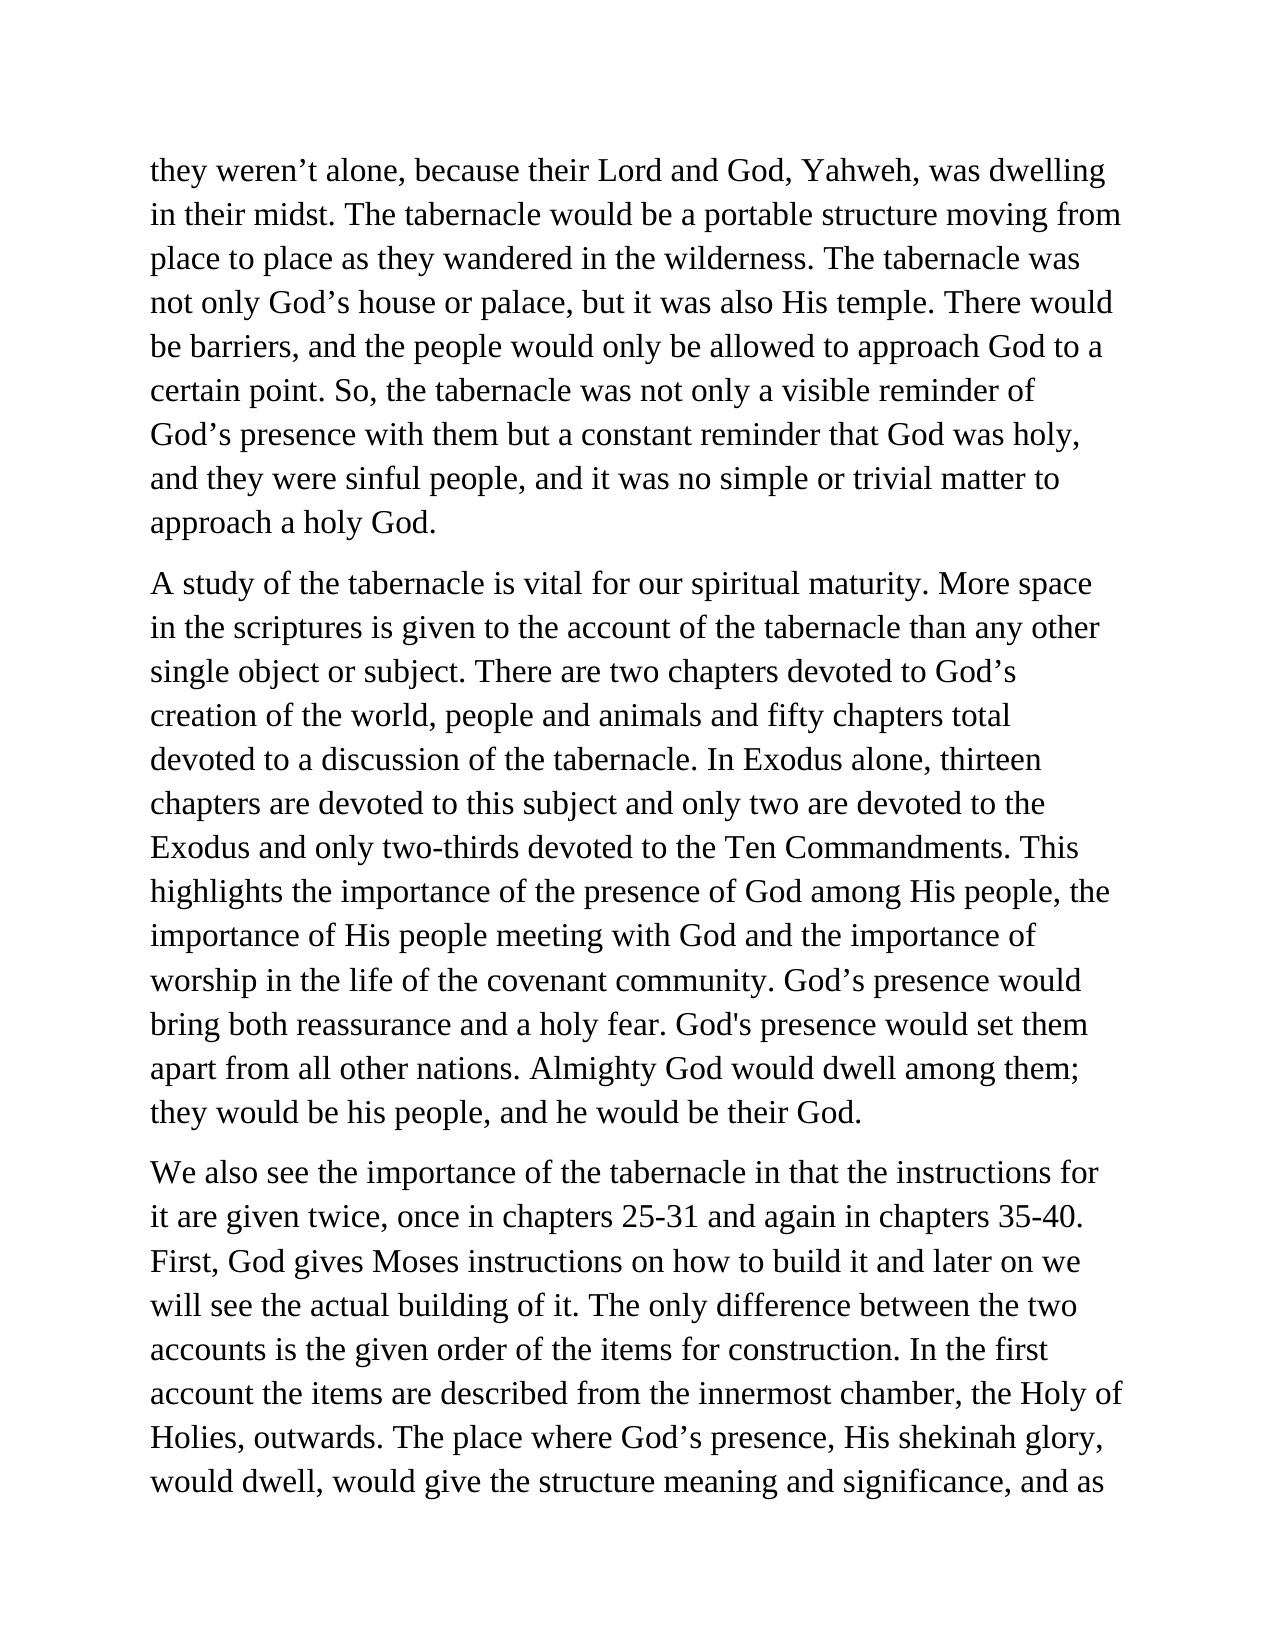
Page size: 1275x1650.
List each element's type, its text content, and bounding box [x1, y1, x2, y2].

text We also see the importance of the tabernacle in that the instructions for it are given twice, once in chapters 25-31 and again in chapters 35-40. First, God gives Moses instructions on how to build it and later on we will see the actual building of it. The only difference between the two accounts is the given order of the items for construction. In the first account the items are described from the innermost chamber, the Holy of Holies, outwards. The place where God’s presence, His shekinah glory, would dwell, would give the structure meaning and significance, and as [150, 1153, 1125, 1499]
text they weren’t alone, because their Lord and God, Yahweh, was dwelling in their midst. The tabernacle would be a portable structure moving from place to place as they wandered in the wilderness. The tabernacle was not only God’s house or palace, but it was also His temple. There would be barriers, and the people would only be allowed to approach God to a certain point. So, the tabernacle was not only a visible reminder of God’s presence with them but a constant reminder that God was holy, and they were sinful people, and it was no simple or trivial matter to approach a holy God. [150, 150, 1125, 541]
text A study of the tabernacle is vital for our spiritual maturity. More space in the scriptures is given to the account of the tabernacle than any other single object or subject. There are two chapters devoted to God’s creation of the world, people and animals and fifty chapters total devoted to a discussion of the tabernacle. In Exodus alone, thirteen chapters are devoted to this subject and only two are devoted to the Exodus and only two-thirds devoted to the Ten Commandments. This highlights the importance of the presence of God among His people, the importance of His people meeting with God and the importance of worship in the life of the covenant community. God’s presence would bring both reassurance and a holy fear. God's presence would set them apart from all other nations. Almighty God would dwell among them; they would be his people, and he would be their God. [150, 563, 1125, 1130]
